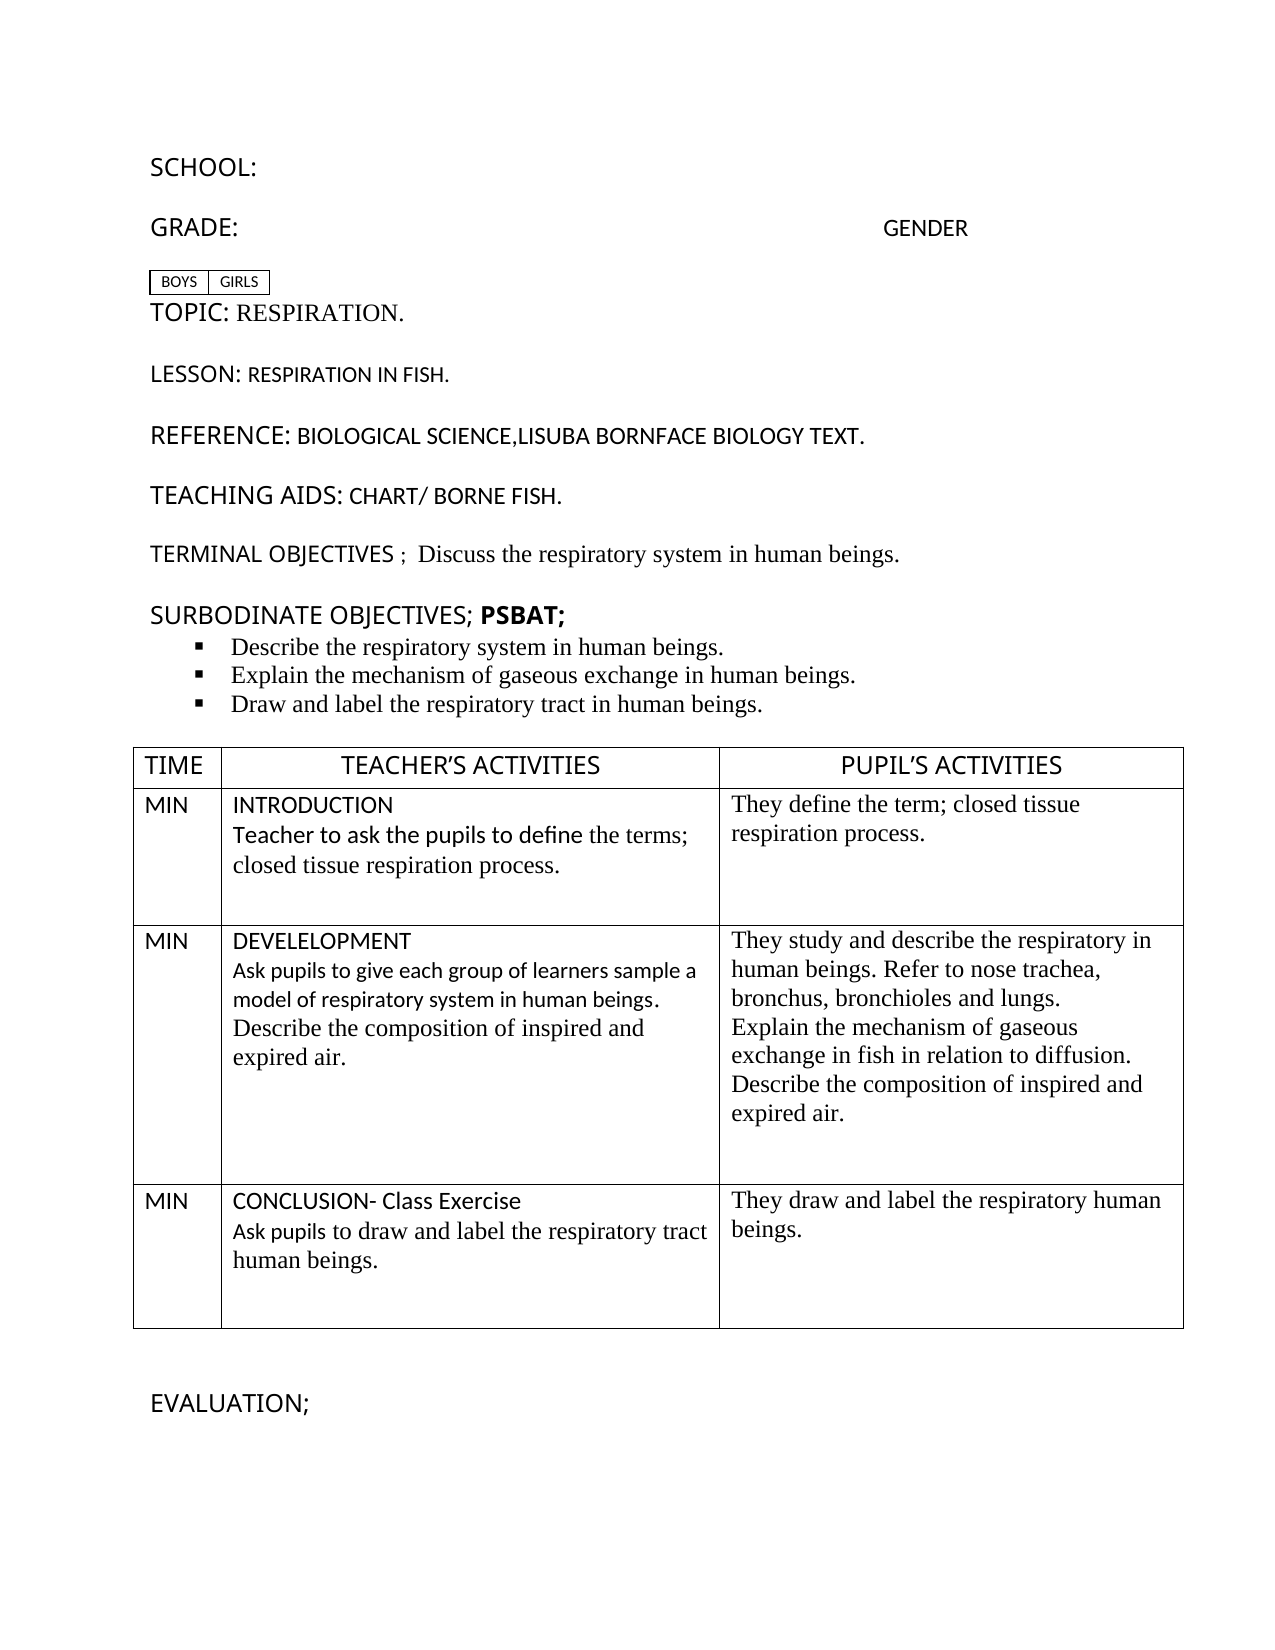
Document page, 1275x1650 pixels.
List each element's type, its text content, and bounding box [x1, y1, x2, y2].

table_cell INTRODUCTION Teacher to ask the pupils to define the terms; closed tissue respiration process. [222, 789, 719, 924]
text TOPIC: RESPIRATION. [150, 295, 1125, 329]
table_cell MIN [134, 789, 221, 924]
table_header TIME [134, 748, 221, 788]
text SURBODINATE OBJECTIVES; PSBAT; [150, 598, 1125, 632]
table_cell CONCLUSION- Class Exercise Ask pupils to draw and label the respiratory tract human beings. [222, 1185, 719, 1328]
text EVALUATION; [150, 1385, 1125, 1419]
table_cell They study and describe the respiratory in human beings. Refer to nose trachea, bronchus, bronchioles and lungs. Explain the mechanism of gaseous exchange in fish in relation to diffusion. Describe the composition of inspired and expired air. [720, 926, 1183, 1184]
table_cell MIN [134, 1185, 221, 1328]
text REFERENCE: BIOLOGICAL SCIENCE,LISUBA BORNFACE BIOLOGY TEXT. [150, 418, 1125, 452]
list Draw and label the respiratory tract in human beings. [193, 689, 1125, 718]
table_header PUPIL’S ACTIVITIES [720, 748, 1183, 788]
table_header GIRLS [209, 271, 269, 294]
text LESSON: RESPIRATION IN FISH. [150, 358, 1125, 389]
table_cell They draw and label the respiratory human beings. [720, 1185, 1183, 1328]
table_header TEACHER’S ACTIVITIES [222, 748, 719, 788]
list Explain the mechanism of gaseous exchange in human beings. [193, 660, 1125, 689]
table_cell They define the term; closed tissue respiration process. [720, 789, 1183, 924]
list Describe the respiratory system in human beings. [193, 632, 1125, 660]
text SCHOOL: [150, 150, 1125, 184]
table_cell DEVELELOPMENT Ask pupils to give each group of learners sample a model of respiratory system in human beings. Describe the composition of inspired and expired air. [222, 926, 719, 1184]
table_header BOYS [151, 271, 208, 294]
text GRADE: GENDER [150, 210, 1125, 244]
table_cell MIN [134, 926, 221, 1184]
text TEACHING AIDS: CHART/ BORNE FISH. [150, 478, 1125, 512]
text TERMINAL OBJECTIVES ; Discuss the respiratory system in human beings. [150, 538, 1125, 569]
